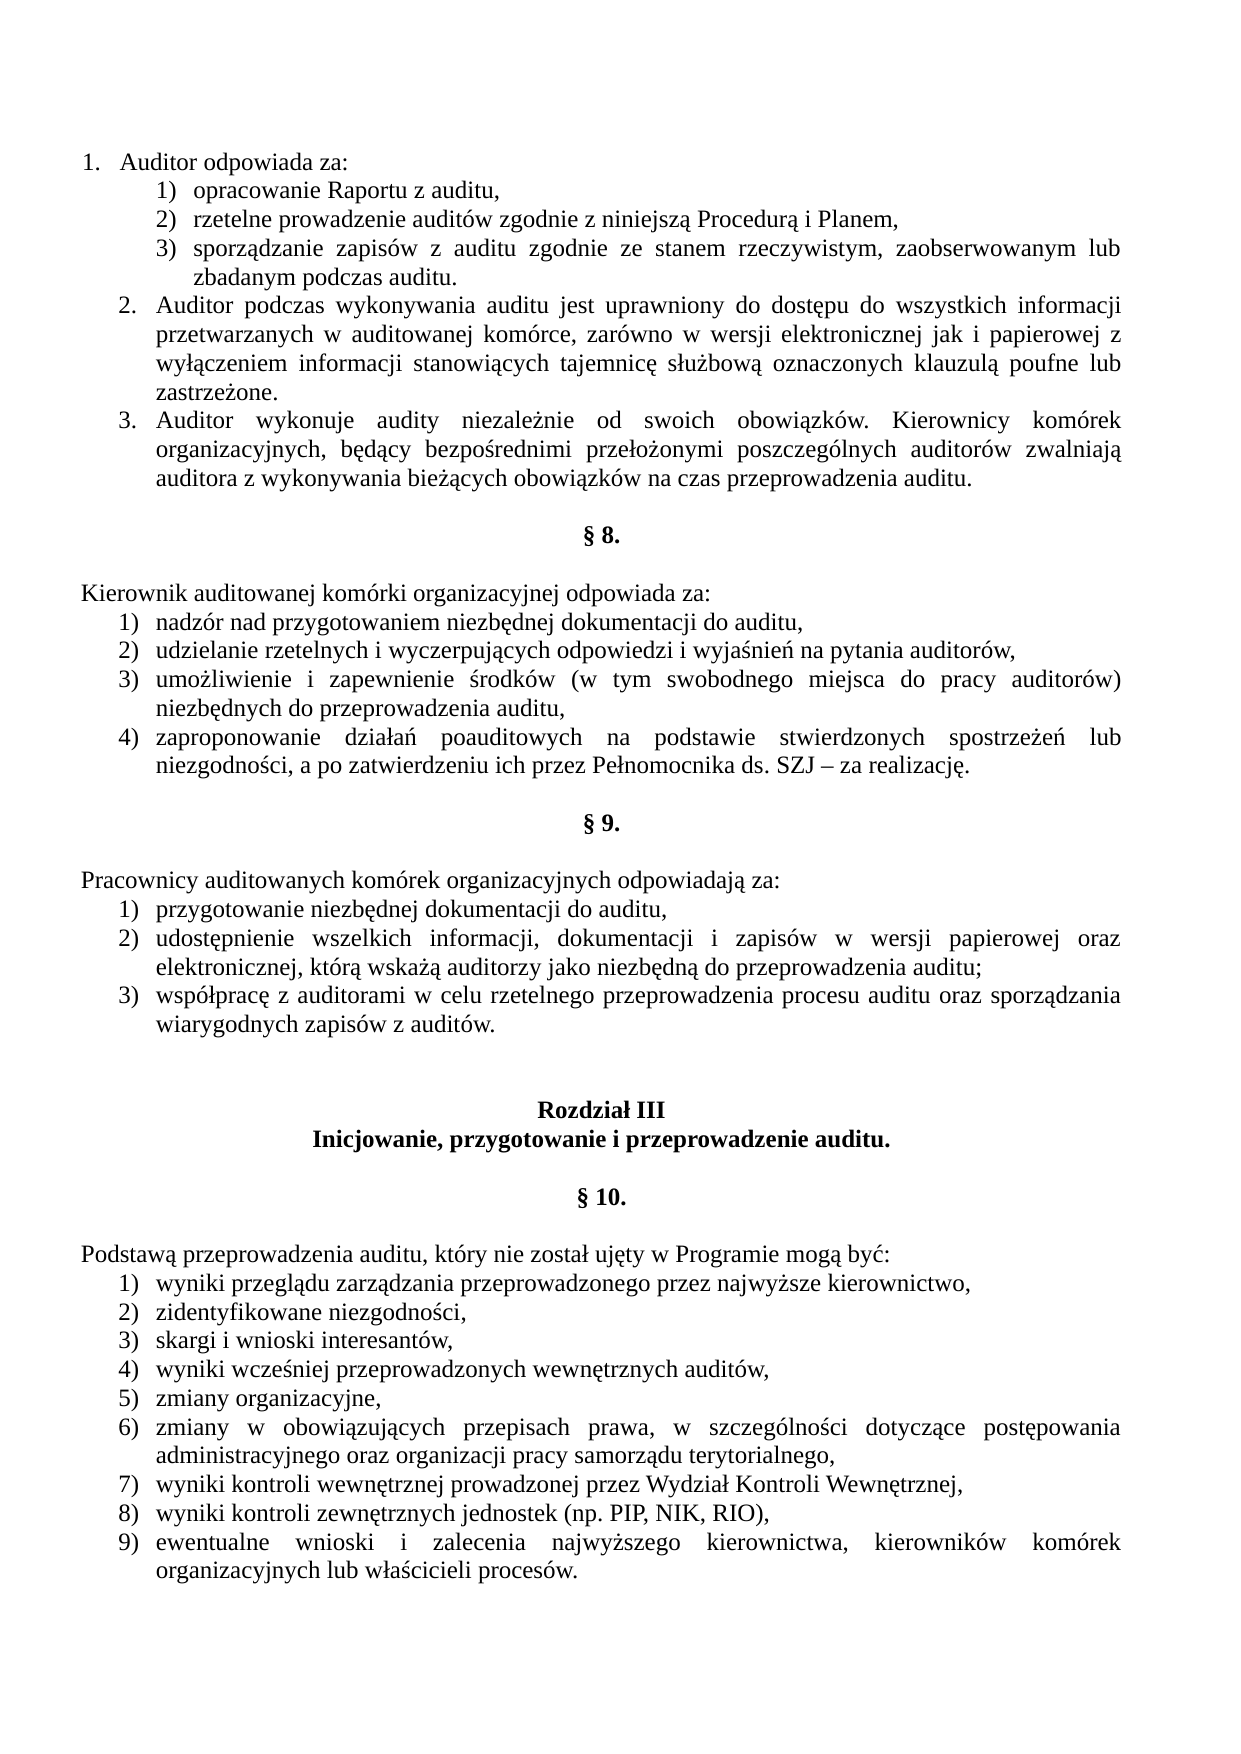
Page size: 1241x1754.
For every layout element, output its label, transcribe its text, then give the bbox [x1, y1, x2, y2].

text Kierownik auditowanej komórki organizacyjnej odpowiada za: [81, 578, 1122, 607]
list ewentualne wnioski i zalecenia najwyższego kierownictwa, kierowników komórek organizacyjnych lub właścicieli procesów. [118, 1527, 1122, 1584]
list rzetelne prowadzenie auditów zgodnie z niniejszą Procedurą i Planem, [156, 204, 1122, 233]
list Auditor odpowiada za: [82, 147, 1122, 176]
text Podstawą przeprowadzenia auditu, który nie został ujęty w Programie mogą być: [81, 1239, 1122, 1268]
text § 8. [81, 521, 1122, 549]
list umożliwienie i zapewnienie środków (w tym swobodnego miejsca do pracy auditorów) niezbędnych do przeprowadzenia auditu, [118, 664, 1122, 722]
list zmiany organizacyjne, [118, 1383, 1122, 1412]
text § 9. [81, 808, 1122, 837]
list wyniki przeglądu zarządzania przeprowadzonego przez najwyższe kierownictwo, [118, 1268, 1122, 1297]
list zmiany w obowiązujących przepisach prawa, w szczególności dotyczące postępowania administracyjnego oraz organizacji pracy samorządu terytorialnego, [118, 1412, 1122, 1469]
list sporządzanie zapisów z auditu zgodnie ze stanem rzeczywistym, zaobserwowanym lub zbadanym podczas auditu. [156, 233, 1122, 291]
text Rozdział III [81, 1096, 1122, 1124]
list nadzór nad przygotowaniem niezbędnej dokumentacji do auditu, [118, 607, 1122, 636]
list zidentyfikowane niezgodności, [118, 1297, 1122, 1326]
list przygotowanie niezbędnej dokumentacji do auditu, [118, 894, 1122, 923]
list udzielanie rzetelnych i wyczerpujących odpowiedzi i wyjaśnień na pytania auditorów, [118, 636, 1122, 664]
list współpracę z auditorami w celu rzetelnego przeprowadzenia procesu auditu oraz sporządzania wiarygodnych zapisów z auditów. [118, 981, 1122, 1038]
list wyniki kontroli zewnętrznych jednostek (np. PIP, NIK, RIO), [118, 1498, 1122, 1527]
list opracowanie Raportu z auditu, [156, 176, 1122, 204]
text Inicjowanie, przygotowanie i przeprowadzenie auditu. [81, 1124, 1122, 1153]
text Pracownicy auditowanych komórek organizacyjnych odpowiadają za: [81, 866, 1122, 894]
list Auditor wykonuje audity niezależnie od swoich obowiązków. Kierownicy komórek organizacyjnych, będący bezpośrednimi przełożonymi poszczególnych auditorów zwalniają auditora z wykonywania bieżących obowiązków na czas przeprowadzenia auditu. [118, 406, 1122, 492]
text § 10. [81, 1182, 1122, 1211]
list udostępnienie wszelkich informacji, dokumentacji i zapisów w wersji papierowej oraz elektronicznej, którą wskażą auditorzy jako niezbędną do przeprowadzenia auditu; [118, 923, 1122, 981]
list skargi i wnioski interesantów, [118, 1326, 1122, 1354]
list Auditor podczas wykonywania auditu jest uprawniony do dostępu do wszystkich informacji przetwarzanych w auditowanej komórce, zarówno w wersji elektronicznej jak i papierowej z wyłączeniem informacji stanowiących tajemnicę służbową oznaczonych klauzulą poufne lub zastrzeżone. [118, 291, 1122, 406]
list zaproponowanie działań poauditowych na podstawie stwierdzonych spostrzeżeń lub niezgodności, a po zatwierdzeniu ich przez Pełnomocnika ds. SZJ – za realizację. [118, 722, 1122, 779]
list wyniki wcześniej przeprowadzonych wewnętrznych auditów, [118, 1354, 1122, 1383]
list wyniki kontroli wewnętrznej prowadzonej przez Wydział Kontroli Wewnętrznej, [118, 1469, 1122, 1498]
